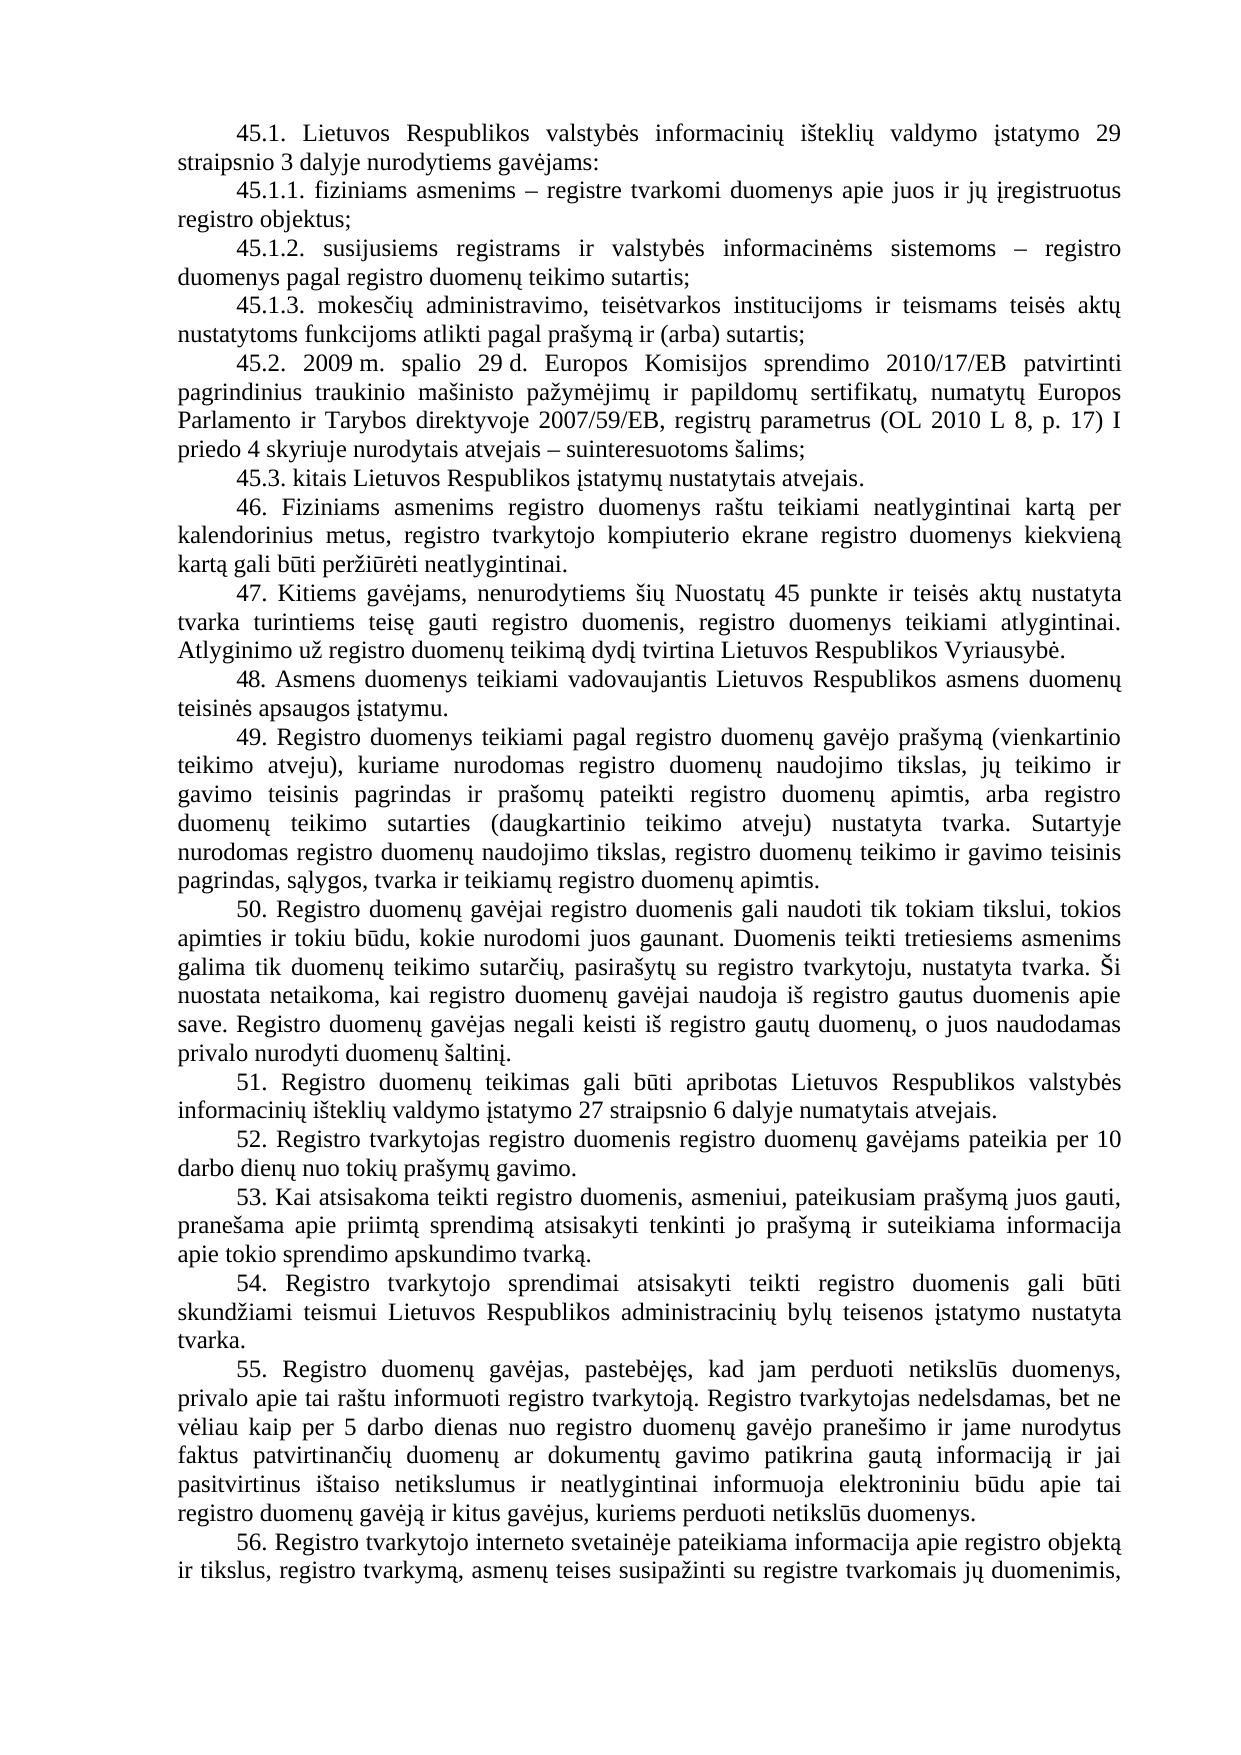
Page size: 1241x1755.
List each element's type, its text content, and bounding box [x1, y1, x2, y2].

text 52. Registro tvarkytojas registro duomenis registro duomenų gavėjams pateikia per 10 darbo dienų nuo tokių prašymų gavimo. [177, 1124, 1122, 1182]
text 46. Fiziniams asmenims registro duomenys raštu teikiami neatlygintinai kartą per kalendorinius metus, registro tvarkytojo kompiuterio ekrane registro duomenys kiekvieną kartą gali būti peržiūrėti neatlygintinai. [177, 492, 1122, 578]
text 45.1.3. mokesčių administravimo, teisėtvarkos institucijoms ir teismams teisės aktų nustatytoms funkcijoms atlikti pagal prašymą ir (arba) sutartis; [177, 291, 1122, 348]
text 54. Registro tvarkytojo sprendimai atsisakyti teikti registro duomenis gali būti skundžiami teismui Lietuvos Respublikos administracinių bylų teisenos įstatymo nustatyta tvarka. [177, 1268, 1122, 1354]
text 45.3. kitais Lietuvos Respublikos įstatymų nustatytais atvejais. [177, 463, 1122, 492]
text 49. Registro duomenys teikiami pagal registro duomenų gavėjo prašymą (vienkartinio teikimo atveju), kuriame nurodomas registro duomenų naudojimo tikslas, jų teikimo ir gavimo teisinis pagrindas ir prašomų pateikti registro duomenų apimtis, arba registro duomenų teikimo sutarties (daugkartinio teikimo atveju) nustatyta tvarka. Sutartyje nurodomas registro duomenų naudojimo tikslas, registro duomenų teikimo ir gavimo teisinis pagrindas, sąlygos, tvarka ir teikiamų registro duomenų apimtis. [177, 722, 1122, 894]
text 45.1.2. susijusiems registrams ir valstybės informacinėms sistemoms – registro duomenys pagal registro duomenų teikimo sutartis; [177, 233, 1122, 291]
text 50. Registro duomenų gavėjai registro duomenis gali naudoti tik tokiam tikslui, tokios apimties ir tokiu būdu, kokie nurodomi juos gaunant. Duomenis teikti tretiesiems asmenims galima tik duomenų teikimo sutarčių, pasirašytų su registro tvarkytoju, nustatyta tvarka. Ši nuostata netaikoma, kai registro duomenų gavėjai naudoja iš registro gautus duomenis apie save. Registro duomenų gavėjas negali keisti iš registro gautų duomenų, o juos naudodamas privalo nurodyti duomenų šaltinį. [177, 894, 1122, 1067]
text 45.2. 2009 m. spalio 29 d. Europos Komisijos sprendimo 2010/17/EB patvirtinti pagrindinius traukinio mašinisto pažymėjimų ir papildomų sertifikatų, numatytų Europos Parlamento ir Tarybos direktyvoje 2007/59/EB, registrų parametrus (OL 2010 L 8, p. 17) I priedo 4 skyriuje nurodytais atvejais – suinteresuotoms šalims; [177, 348, 1122, 463]
text 51. Registro duomenų teikimas gali būti apribotas Lietuvos Respublikos valstybės informacinių išteklių valdymo įstatymo 27 straipsnio 6 dalyje numatytais atvejais. [177, 1067, 1122, 1124]
text 55. Registro duomenų gavėjas, pastebėjęs, kad jam perduoti netikslūs duomenys, privalo apie tai raštu informuoti registro tvarkytoją. Registro tvarkytojas nedelsdamas, bet ne vėliau kaip per 5 darbo dienas nuo registro duomenų gavėjo pranešimo ir jame nurodytus faktus patvirtinančių duomenų ar dokumentų gavimo patikrina gautą informaciją ir jai pasitvirtinus ištaiso netikslumus ir neatlygintinai informuoja elektroniniu būdu apie tai registro duomenų gavėją ir kitus gavėjus, kuriems perduoti netikslūs duomenys. [177, 1354, 1122, 1527]
text 48. Asmens duomenys teikiami vadovaujantis Lietuvos Respublikos asmens duomenų teisinės apsaugos įstatymu. [177, 664, 1122, 722]
text 45.1. Lietuvos Respublikos valstybės informacinių išteklių valdymo įstatymo 29 straipsnio 3 dalyje nurodytiems gavėjams: [177, 118, 1122, 176]
text 56. Registro tvarkytojo interneto svetainėje pateikiama informacija apie registro objektą ir tikslus, registro tvarkymą, asmenų teises susipažinti su registre tvarkomais jų duomenimis, [177, 1527, 1122, 1584]
text 47. Kitiems gavėjams, nenurodytiems šių Nuostatų 45 punkte ir teisės aktų nustatyta tvarka turintiems teisę gauti registro duomenis, registro duomenys teikiami atlygintinai. Atlyginimo už registro duomenų teikimą dydį tvirtina Lietuvos Respublikos Vyriausybė. [177, 578, 1122, 664]
text 45.1.1. fiziniams asmenims – registre tvarkomi duomenys apie juos ir jų įregistruotus registro objektus; [177, 176, 1122, 233]
text 53. Kai atsisakoma teikti registro duomenis, asmeniui, pateikusiam prašymą juos gauti, pranešama apie priimtą sprendimą atsisakyti tenkinti jo prašymą ir suteikiama informacija apie tokio sprendimo apskundimo tvarką. [177, 1182, 1122, 1268]
